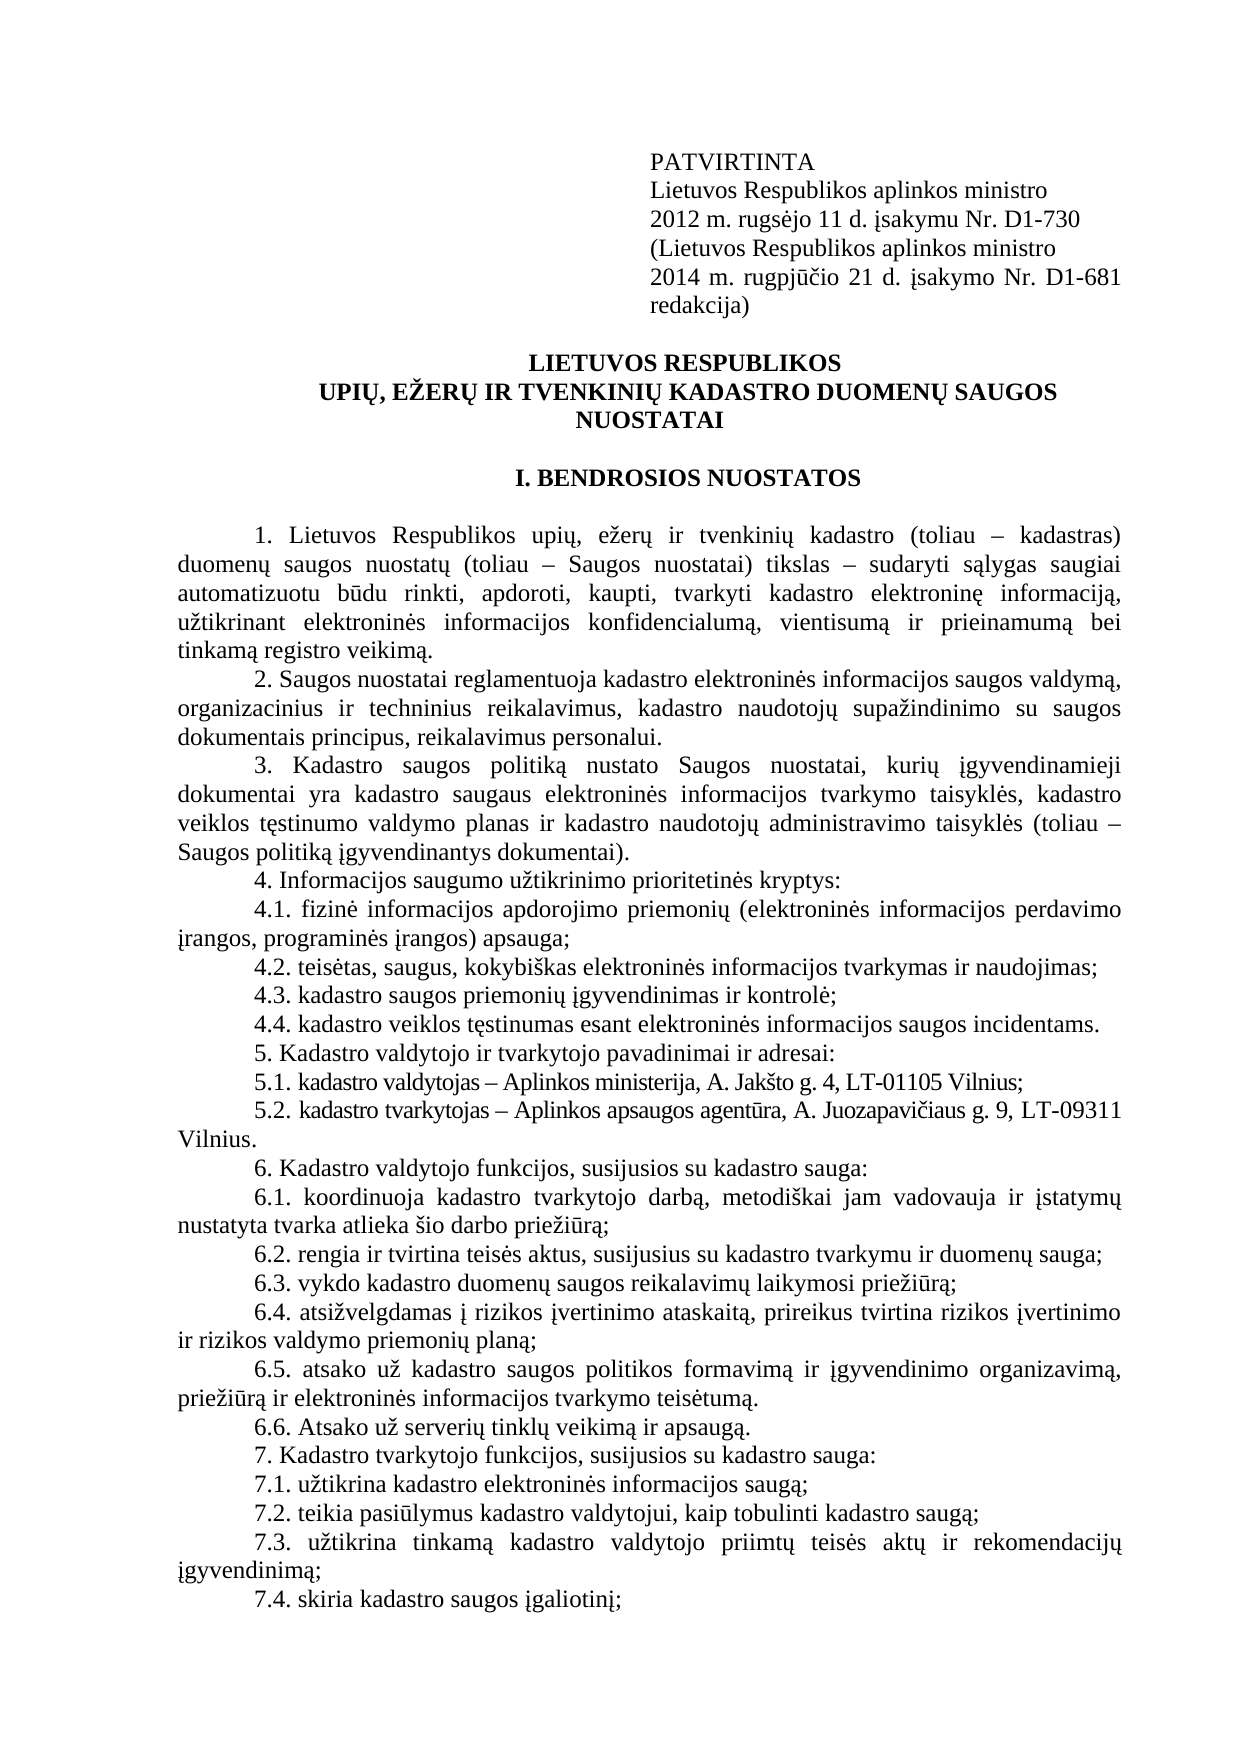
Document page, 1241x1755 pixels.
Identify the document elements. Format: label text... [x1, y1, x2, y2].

text 5.2. kadastro tvarkytojas – Aplinkos apsaugos agentūra, A. Juozapavičiaus g. 9, LT-09311 Vilnius. [177, 1096, 1122, 1153]
text 6.3. vykdo kadastro duomenų saugos reikalavimų laikymosi priežiūrą; [177, 1268, 1122, 1297]
text 2012 m. rugsėjo 11 d. įsakymu Nr. D1-730 [650, 204, 1122, 233]
text 4.4. kadastro veiklos tęstinumas esant elektroninės informacijos saugos incidentams. [177, 1009, 1122, 1038]
text 4.1. fizinė informacijos apdorojimo priemonių (elektroninės informacijos perdavimo įrangos, programinės įrangos) apsauga; [177, 894, 1122, 952]
text 7.2. teikia pasiūlymus kadastro valdytojui, kaip tobulinti kadastro saugą; [177, 1498, 1122, 1527]
text Lietuvos Respublikos [177, 348, 1122, 377]
text 3. Kadastro saugos politiką nustato Saugos nuostatai, kurių įgyvendinamieji dokumentai yra kadastro saugaus elektroninės informacijos tvarkymo taisyklės, kadastro veiklos tęstinumo valdymo planas ir kadastro naudotojų administravimo taisyklės (toliau – Saugos politiką įgyvendinantys dokumentai). [177, 751, 1122, 866]
text 7. Kadastro tvarkytojo funkcijos, susijusios su kadastro sauga: [177, 1441, 1122, 1469]
text 7.3. užtikrina tinkamą kadastro valdytojo priimtų teisės aktų ir rekomendacijų įgyvendinimą; [177, 1527, 1122, 1584]
text 7.1. užtikrina kadastro elektroninės informacijos saugą; [177, 1469, 1122, 1498]
text 6.1. koordinuoja kadastro tvarkytojo darbą, metodiškai jam vadovauja ir įstatymų nustatyta tvarka atlieka šio darbo priežiūrą; [177, 1182, 1122, 1239]
text I. Bendrosios nuostatos [177, 463, 1122, 492]
text 6.6. Atsako už serverių tinklų veikimą ir apsaugą. [177, 1412, 1122, 1441]
text 2. Saugos nuostatai reglamentuoja kadastro elektroninės informacijos saugos valdymą, organizacinius ir techninius reikalavimus, kadastro naudotojų supažindinimo su saugos dokumentais principus, reikalavimus personalui. [177, 664, 1122, 751]
text 7.4. skiria kadastro saugos įgaliotinį; [177, 1584, 1122, 1613]
text 5. Kadastro valdytojo ir tvarkytojo pavadinimai ir adresai: [177, 1038, 1122, 1067]
text 5.1. kadastro valdytojas – Aplinkos ministerija, A. Jakšto g. 4, LT-01105 Vilnius; [177, 1067, 1122, 1096]
text PATVIRTINTA [650, 147, 1122, 176]
text 6.2. rengia ir tvirtina teisės aktus, susijusius su kadastro tvarkymu ir duomenų sauga; [177, 1239, 1122, 1268]
text 2014 m. rugpjūčio 21 d. įsakymo Nr. D1-681 redakcija) [650, 262, 1122, 319]
text 6. Kadastro valdytojo funkcijos, susijusios su kadastro sauga: [177, 1153, 1122, 1182]
text Lietuvos Respublikos aplinkos ministro [650, 176, 1122, 204]
text 6.5. atsako už kadastro saugos politikos formavimą ir įgyvendinimo organizavimą, priežiūrą ir elektroninės informacijos tvarkymo teisėtumą. [177, 1354, 1122, 1412]
text 6.4. atsižvelgdamas į rizikos įvertinimo ataskaitą, prireikus tvirtina rizikos įvertinimo ir rizikos valdymo priemonių planą; [177, 1297, 1122, 1354]
text 4.3. kadastro saugos priemonių įgyvendinimas ir kontrolė; [177, 981, 1122, 1009]
text 4.2. teisėtas, saugus, kokybiškas elektroninės informacijos tvarkymas ir naudojimas; [177, 952, 1122, 981]
text (Lietuvos Respublikos aplinkos ministro [650, 233, 1122, 262]
text 4. Informacijos saugumo užtikrinimo prioritetinės kryptys: [177, 866, 1122, 894]
text upių, ežerų ir tvenkinių kadastrO duomenų saugos nuostatai [177, 377, 1122, 434]
text 1. Lietuvos Respublikos upių, ežerų ir tvenkinių kadastro (toliau – kadastras) duomenų saugos nuostatų (toliau – Saugos nuostatai) tikslas – sudaryti sąlygas saugiai automatizuotu būdu rinkti, apdoroti, kaupti, tvarkyti kadastro elektroninę informaciją, užtikrinant elektroninės informacijos konfidencialumą, vientisumą ir prieinamumą bei tinkamą registro veikimą. [177, 521, 1122, 664]
